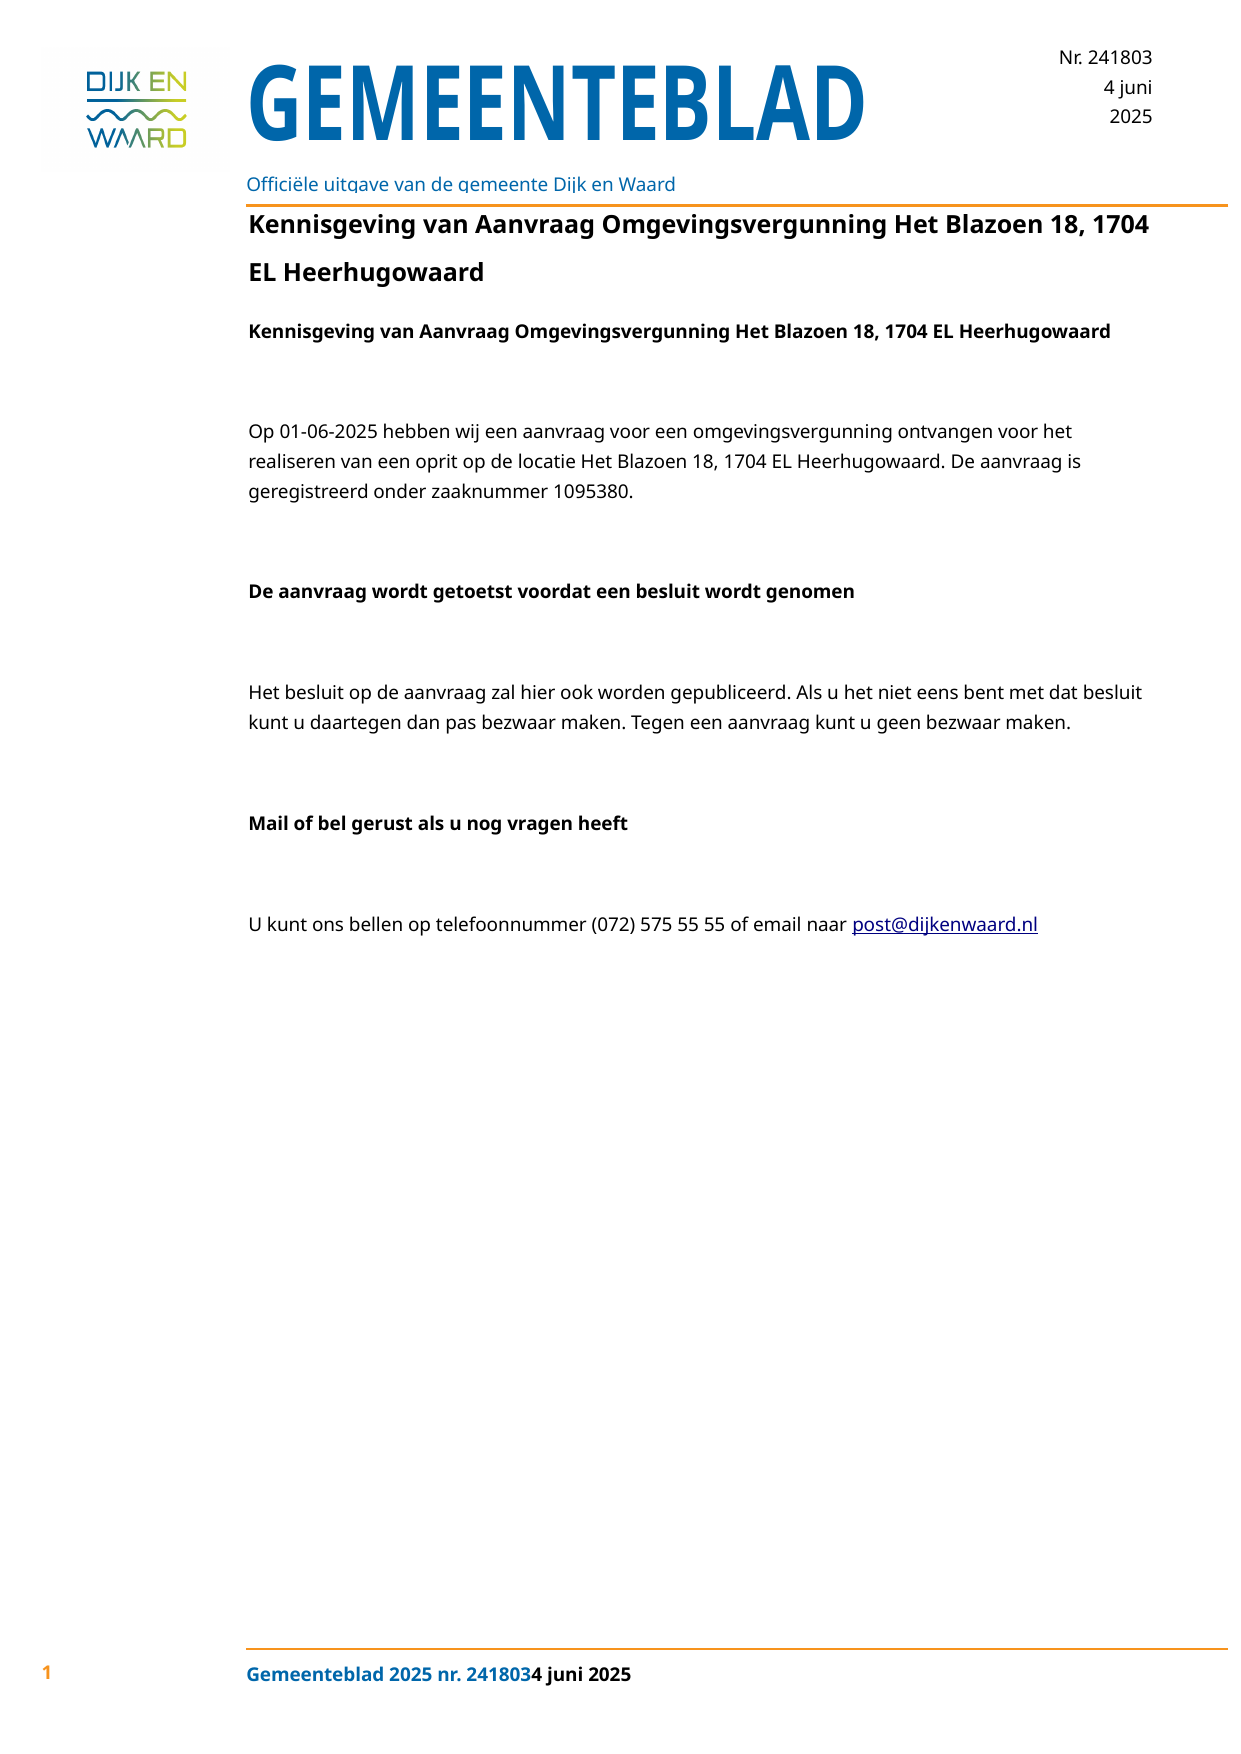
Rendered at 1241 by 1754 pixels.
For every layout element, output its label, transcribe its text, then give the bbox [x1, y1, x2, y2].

text U kunt ons bellen op telefoonnummer (072) 575 55 55 of email naar post@dijkenwaard.nl [248, 911, 1152, 937]
text Mail of bel gerust als u nog vragen heeft [248, 810, 1152, 836]
text Op 01-06-2025 hebben wij een aanvraag voor een omgevingsvergunning ontvangen voor het realiseren van een oprit op de locatie Het Blazoen 18, 1704 EL Heerhugowaard. De aanvraag is geregistreerd onder zaaknummer 1095380. [248, 419, 1152, 504]
text Kennisgeving van Aanvraag Omgevingsvergunning Het Blazoen 18, 1704 EL Heerhugowaard [248, 207, 1152, 288]
text De aanvraag wordt getoetst voordat een besluit wordt genomen [248, 579, 1152, 604]
picture [41, 47, 231, 172]
text Kennisgeving van Aanvraag Omgevingsvergunning Het Blazoen 18, 1704 EL Heerhugowaard [248, 318, 1152, 344]
text Het besluit op de aanvraag zal hier ook worden gepubliceerd. Als u het niet eens bent met dat besluit kunt u daartegen dan pas bezwaar maken. Tegen een aanvraag kunt u geen bezwaar maken. [248, 679, 1152, 735]
